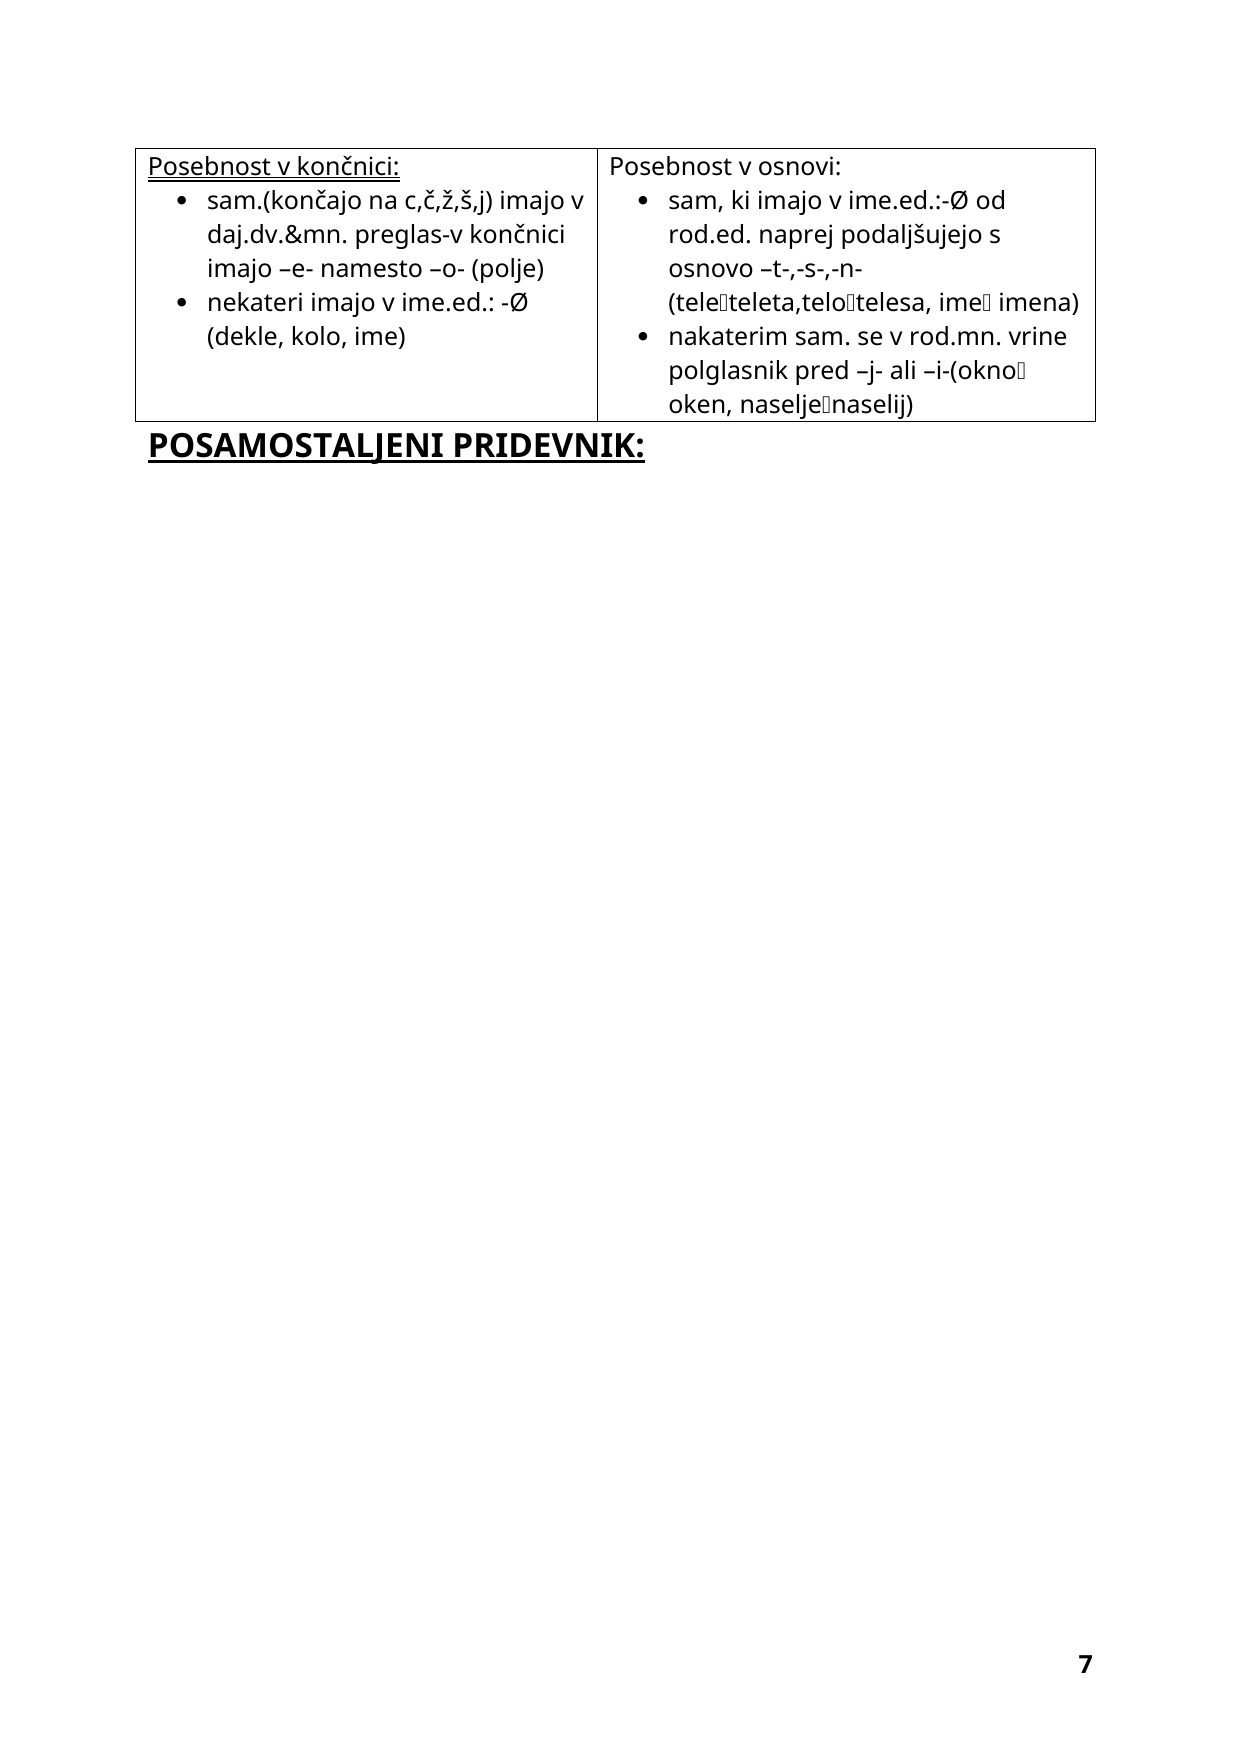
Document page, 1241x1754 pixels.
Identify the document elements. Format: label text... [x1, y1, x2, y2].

table_header Posebnost v osnovi: sam, ki imajo v ime.ed.:-Ø od rod.ed. naprej podaljšujejo s osnovo –t-,-s-,-n-(teleteleta,telotelesa, ime imena) nakaterim sam. se v rod.mn. vrine polglasnik pred –j- ali –i-(okno oken, naseljenaselij) [598, 149, 1095, 421]
text POSAMOSTALJENI PRIDEVNIK: [148, 422, 1093, 468]
table_header Posebnost v končnici: sam.(končajo na c,č,ž,š,j) imajo v daj.dv.&mn. preglas-v končnici imajo –e- namesto –o- (polje) nekateri imajo v ime.ed.: -Ø (dekle, kolo, ime) [136, 149, 597, 421]
